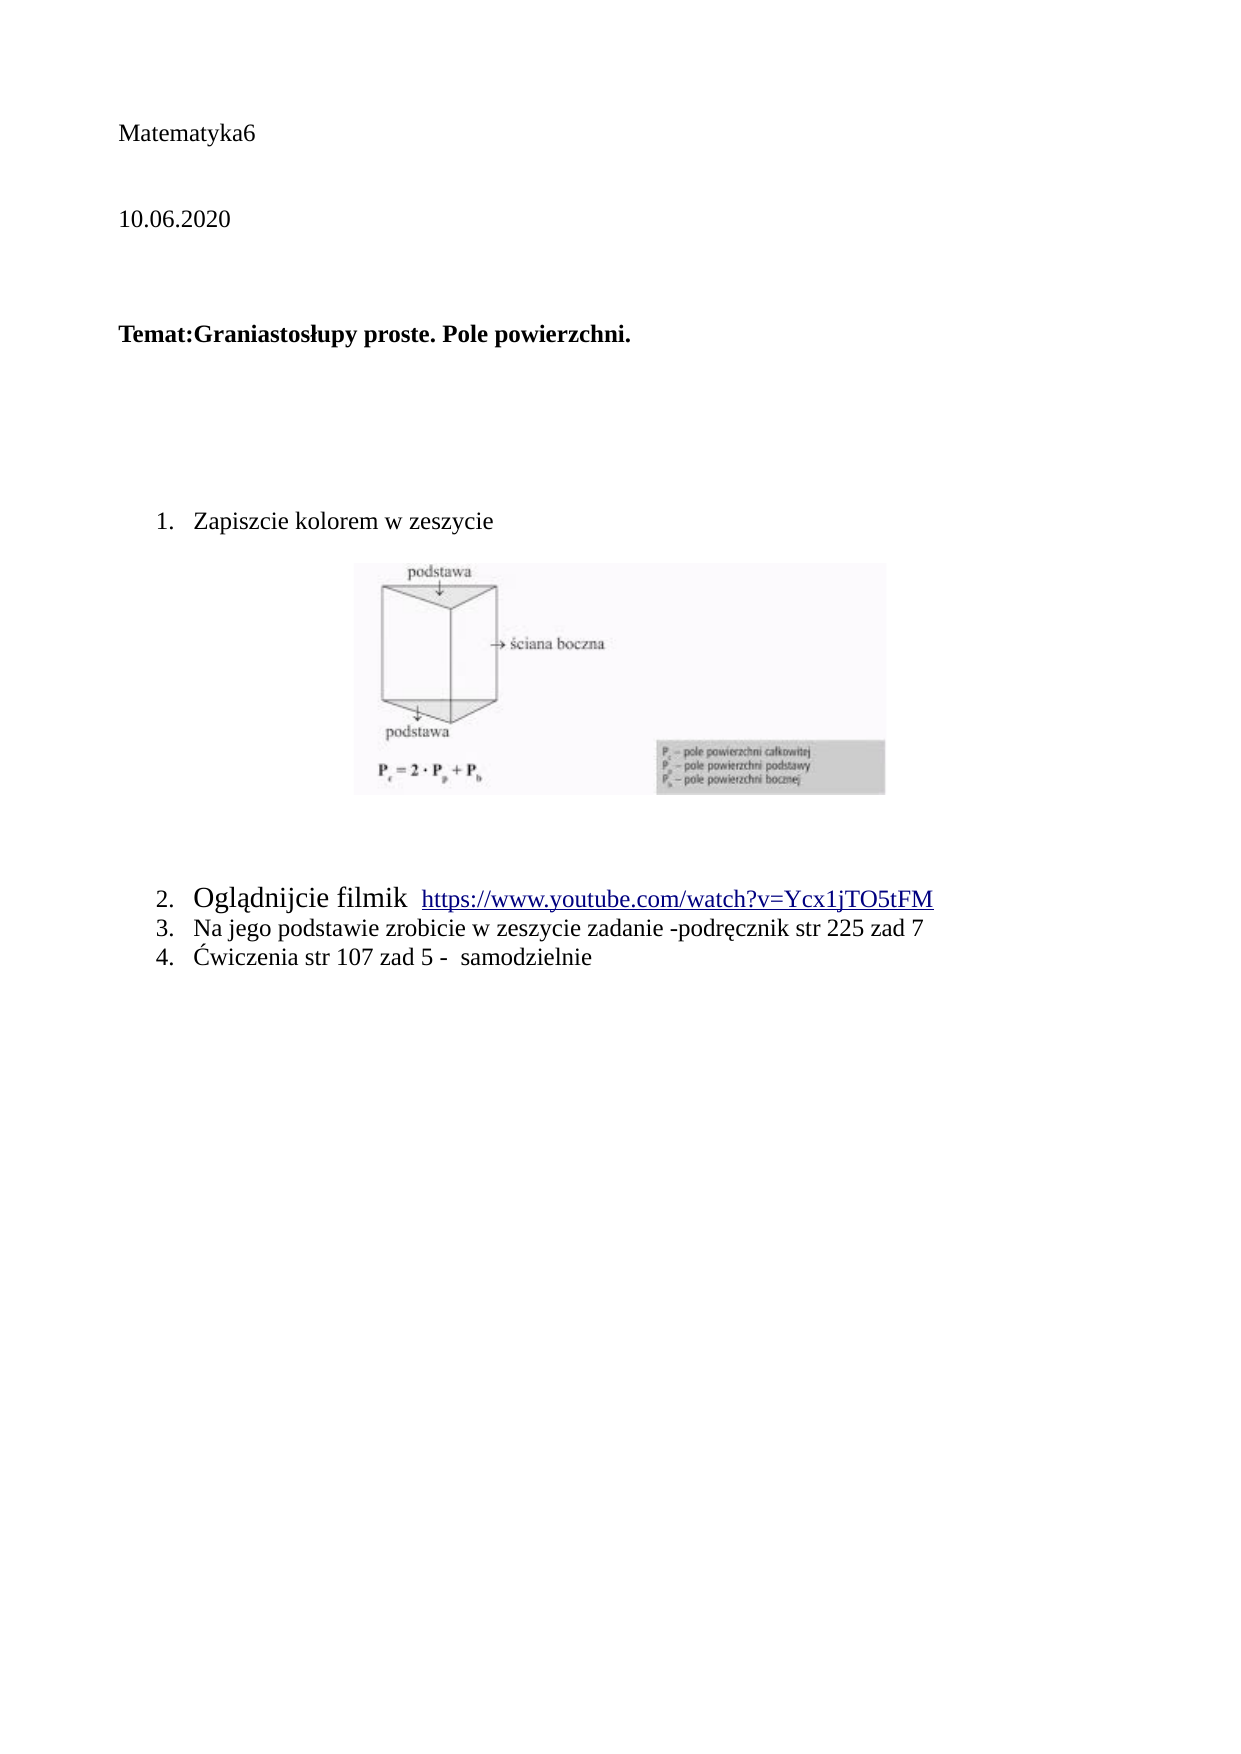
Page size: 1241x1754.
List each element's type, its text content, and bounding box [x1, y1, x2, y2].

list Oglądnijcie filmik https://www.youtube.com/watch?v=Ycx1jTO5tFM [156, 880, 1122, 913]
list Zapiszcie kolorem w zeszycie [156, 506, 1122, 535]
list Na jego podstawie zrobicie w zeszycie zadanie -podręcznik str 225 zad 7 [156, 913, 1122, 942]
text Temat:Graniastosłupy proste. Pole powierzchni. [118, 319, 1122, 348]
text 10.06.2020 [118, 204, 1122, 233]
text Matematyka6 [118, 118, 1122, 147]
picture [353, 563, 887, 795]
list Ćwiczenia str 107 zad 5 - samodzielnie [156, 942, 1122, 971]
